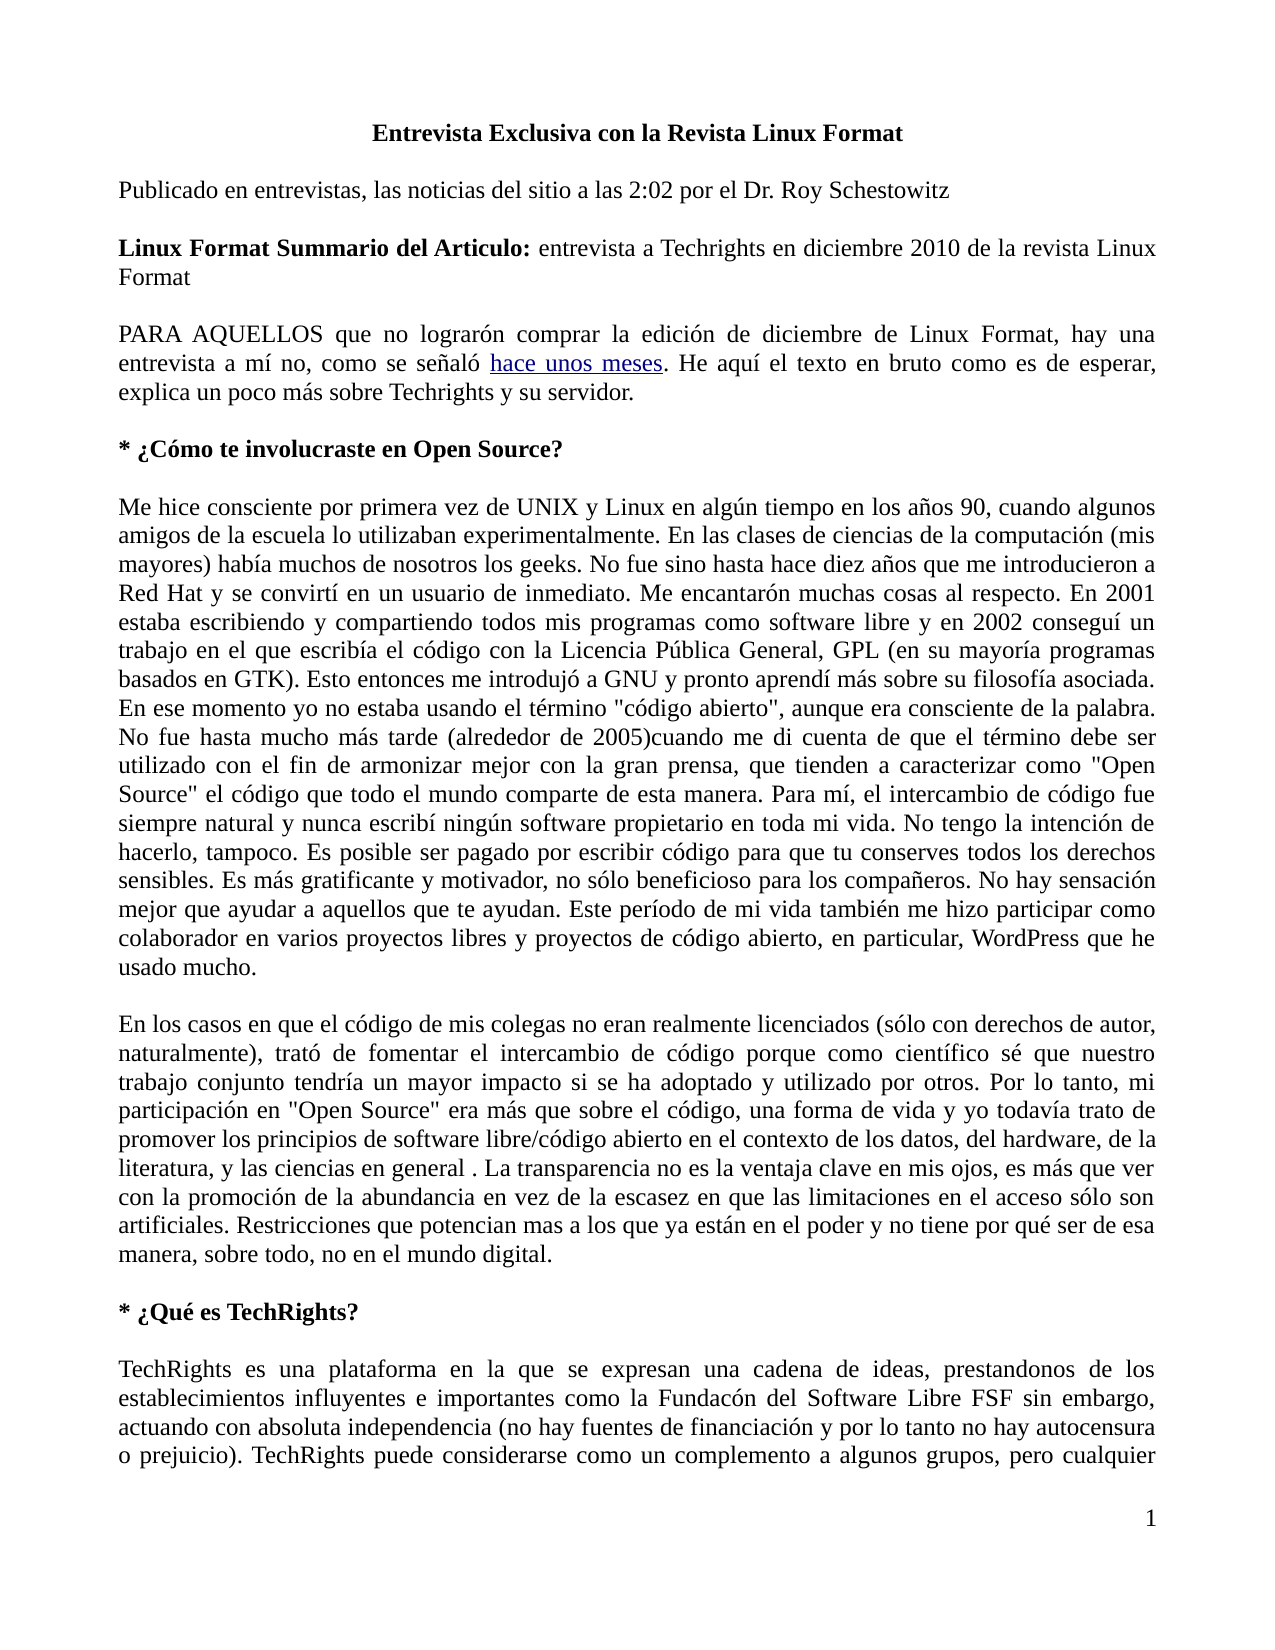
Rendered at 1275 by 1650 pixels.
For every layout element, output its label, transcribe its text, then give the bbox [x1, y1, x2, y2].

text Entrevista Exclusiva con la Revista Linux Format [118, 118, 1157, 147]
text En los casos en que el código de mis colegas no eran realmente licenciados (sólo con derechos de autor, naturalmente), trató de fomentar el intercambio de código porque como científico sé que nuestro trabajo conjunto tendría un mayor impacto si se ha adoptado y utilizado por otros. Por lo tanto, mi participación en "Open Source" era más que sobre el código, una forma de vida y yo todavía trato de promover los principios de software libre/código abierto en el contexto de los datos, del hardware, de la literatura, y las ciencias en general . La transparencia no es la ventaja clave en mis ojos, es más que ver con la promoción de la abundancia en vez de la escasez en que las limitaciones en el acceso sólo son artificiales. Restricciones que potencian mas a los que ya están en el poder y no tiene por qué ser de esa manera, sobre todo, no en el mundo digital. [118, 1009, 1157, 1268]
text * ¿Qué es TechRights? [118, 1297, 1157, 1326]
text Me hice consciente por primera vez de UNIX y Linux en algún tiempo en los años 90, cuando algunos amigos de la escuela lo utilizaban experimentalmente. En las clases de ciencias de la computación (mis mayores) había muchos de nosotros los geeks. No fue sino hasta hace diez años que me introducieron a Red Hat y se convirtí en un usuario de inmediato. Me encantarón muchas cosas al respecto. En 2001 estaba escribiendo y compartiendo todos mis programas como software libre y en 2002 conseguí un trabajo en el que escribía el código con la Licencia Pública General, GPL (en su mayoría programas basados en GTK). Esto entonces me introdujó a GNU y pronto aprendí más sobre su filosofía asociada. En ese momento yo no estaba usando el término "código abierto", aunque era consciente de la palabra. No fue hasta mucho más tarde (alrededor de 2005)cuando me di cuenta de que el término debe ser utilizado con el fin de armonizar mejor con la gran prensa, que tienden a caracterizar como "Open Source" el código que todo el mundo comparte de esta manera. Para mí, el intercambio de código fue siempre natural y nunca escribí ningún software propietario en toda mi vida. No tengo la intención de hacerlo, tampoco. Es posible ser pagado por escribir código para que tu conserves todos los derechos sensibles. Es más gratificante y motivador, no sólo beneficioso para los compañeros. No hay sensación mejor que ayudar a aquellos que te ayudan. Este período de mi vida también me hizo participar como colaborador en varios proyectos libres y proyectos de código abierto, en particular, WordPress que he usado mucho. [118, 492, 1157, 981]
text PARA AQUELLOS que no lograrón comprar la edición de diciembre de Linux Format, hay una entrevista a mí no, como se señaló hace unos meses. He aquí el texto en bruto como es de esperar, explica un poco más sobre Techrights y su servidor. [118, 319, 1157, 406]
text Linux Format Summario del Articulo: entrevista a Techrights en diciembre 2010 de la revista Linux Format [118, 233, 1157, 291]
text * ¿Cómo te involucraste en Open Source? [118, 434, 1157, 463]
text TechRights es una plataforma en la que se expresan una cadena de ideas, prestandonos de los establecimientos influyentes e importantes como la Fundacón del Software Libre FSF sin embargo, actuando con absoluta independencia (no hay fuentes de financiación y por lo tanto no hay autocensura o prejuicio). TechRights puede considerarse como un complemento a algunos grupos, pero cualquier [118, 1354, 1157, 1469]
text Publicado en entrevistas, las noticias del sitio a las 2:02 por el Dr. Roy Schestowitz [118, 176, 1157, 204]
